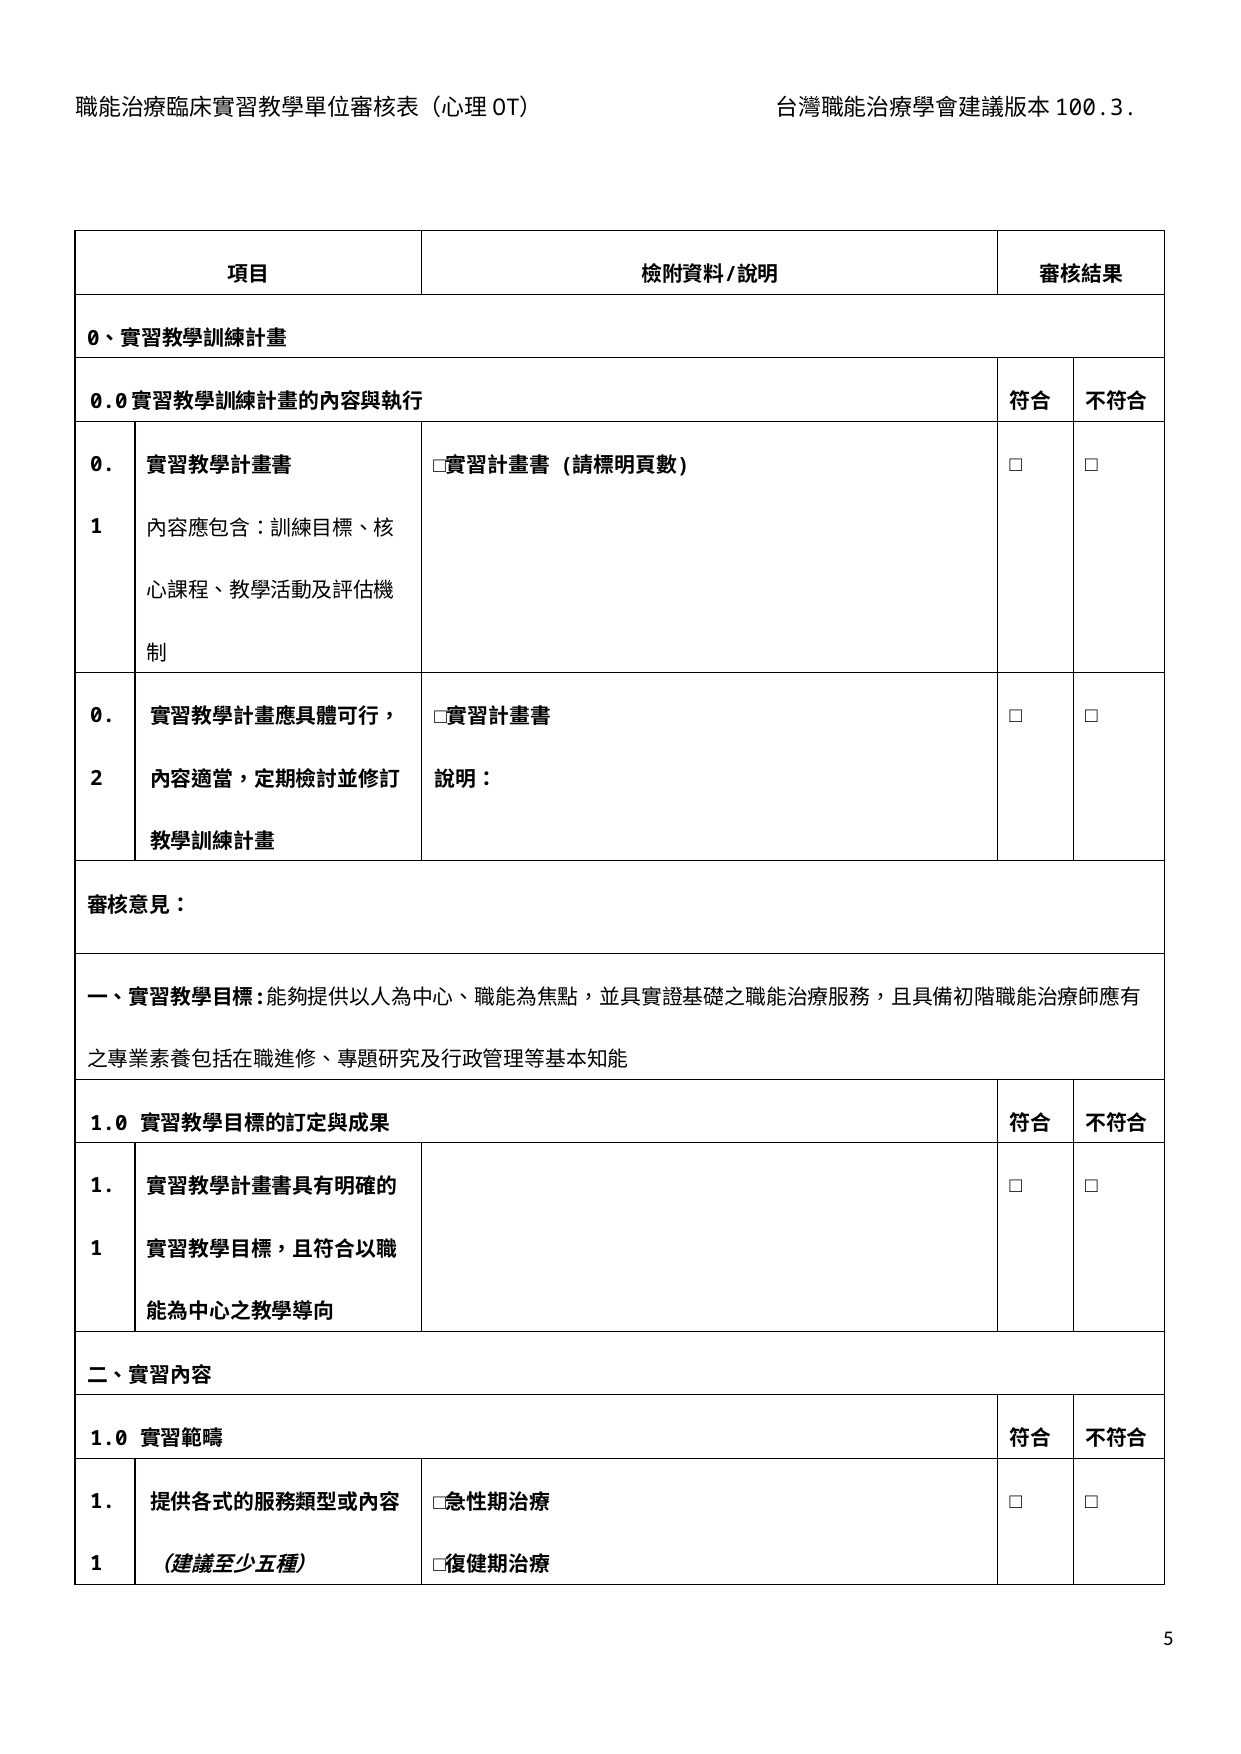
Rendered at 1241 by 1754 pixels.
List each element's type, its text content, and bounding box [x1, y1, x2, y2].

table_cell □ [1074, 1459, 1164, 1584]
table_cell □ [998, 673, 1073, 860]
table_cell 提供各式的服務類型或內容（建議至少五種） [136, 1459, 421, 1584]
table_cell 1.1 [76, 1143, 134, 1331]
table_cell 不符合 [1074, 1080, 1164, 1142]
table_cell 一、實習教學目標:能夠提供以人為中心、職能為焦點，並具實證基礎之職能治療服務，且具備初階職能治療師應有之專業素養包括在職進修、專題研究及行政管理等基本知能 [76, 954, 1164, 1078]
table_cell 不符合 [1074, 358, 1164, 421]
table_cell 0.1 [76, 422, 134, 672]
table_cell 1.0 實習範疇 [76, 1395, 997, 1458]
table_cell □ [998, 422, 1073, 672]
table_cell □急性期治療 □復健期治療 [422, 1459, 997, 1584]
table_cell □ [1074, 673, 1164, 860]
table_cell 1.1 [76, 1459, 134, 1584]
table_cell 0.0實習教學訓練計畫的內容與執行 [76, 358, 997, 421]
table_cell □ [998, 1143, 1073, 1331]
table_cell □ [1074, 422, 1164, 672]
table_cell 符合 [998, 1080, 1073, 1142]
table_cell □ [998, 1459, 1073, 1584]
table_cell 0、實習教學訓練計畫 [76, 295, 1164, 357]
table_cell □實習計畫書 說明： [422, 673, 997, 860]
table_header 項目 [76, 231, 421, 293]
table_cell □實習計畫書 (請標明頁數) [422, 422, 997, 672]
table_cell 不符合 [1074, 1395, 1164, 1458]
table_cell □ [1074, 1143, 1164, 1331]
table_cell 符合 [998, 1395, 1073, 1458]
table_cell 二、實習內容 [76, 1332, 1164, 1394]
table_cell 1.0 實習教學目標的訂定與成果 [76, 1080, 997, 1142]
table_cell 符合 [998, 358, 1073, 421]
table_cell [422, 1143, 997, 1331]
table_header 審核結果 [998, 231, 1164, 293]
table_cell 實習教學計畫書具有明確的實習教學目標，且符合以職能為中心之教學導向 [136, 1143, 421, 1331]
table_cell 審核意見： [76, 861, 1164, 952]
table_cell 實習教學計畫應具體可行，內容適當，定期檢討並修訂教學訓練計畫 [136, 673, 421, 860]
table_cell 0.2 [76, 673, 134, 860]
table_header 檢附資料/說明 [422, 231, 997, 293]
table_cell 實習教學計畫書 內容應包含：訓練目標、核心課程、教學活動及評估機制 [136, 422, 421, 672]
